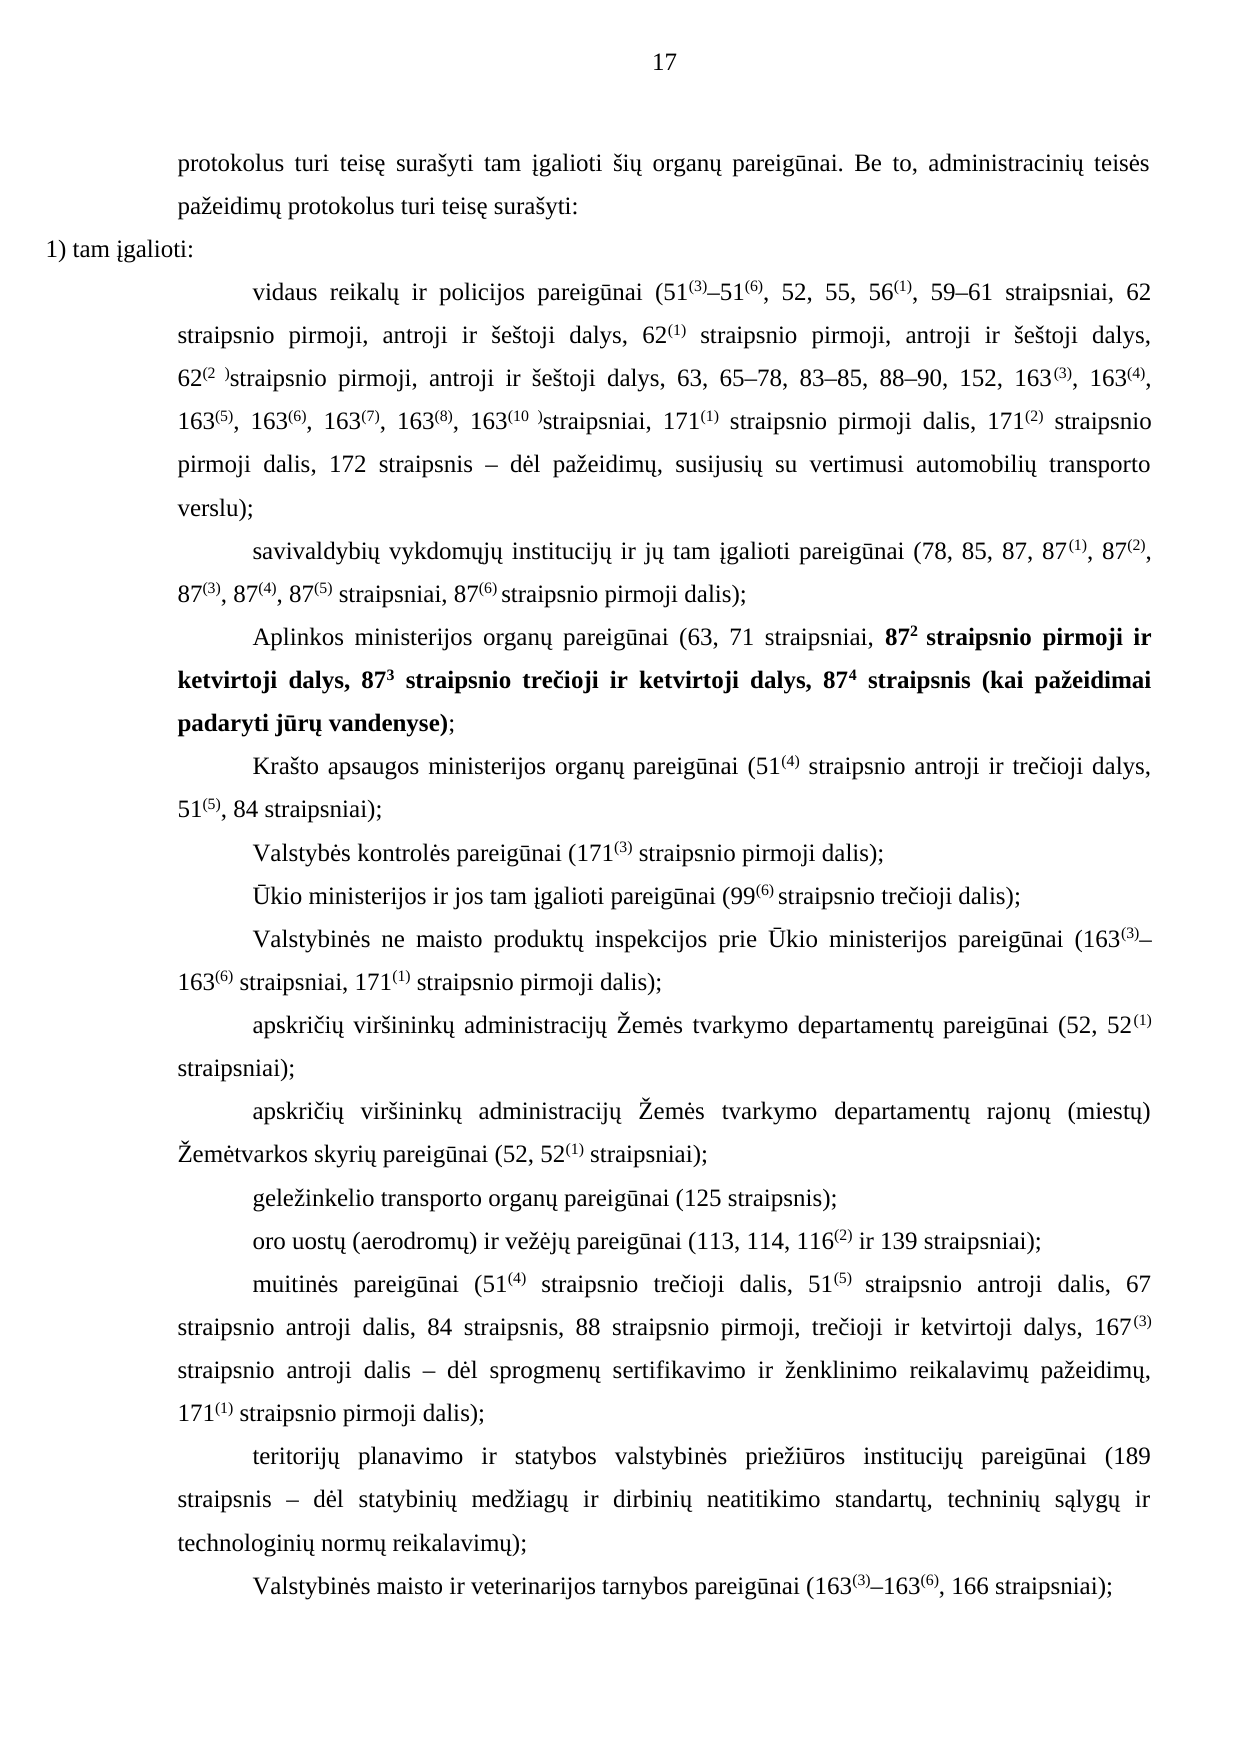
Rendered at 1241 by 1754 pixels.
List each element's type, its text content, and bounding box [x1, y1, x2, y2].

text 1) tam įgalioti: [45, 234, 1152, 263]
text geležinkelio transporto organų pareigūnai (125 straipsnis); [177, 1183, 1152, 1211]
text protokolus turi teisę surašyti tam įgalioti šių organų pareigūnai. Be to, administracinių teisės pažeidimų protokolus turi teisę surašyti: [177, 148, 1152, 219]
text Ūkio ministerijos ir jos tam įgalioti pareigūnai (99(6) straipsnio trečioji dalis); [177, 881, 1152, 909]
text Aplinkos ministerijos organų pareigūnai (63, 71 straipsniai, 872 straipsnio pirmoji ir ketvirtoji dalys, 873 straipsnio trečioji ir ketvirtoji dalys, 874 straipsnis (kai pažeidimai padaryti jūrų vandenyse); [177, 622, 1152, 737]
text teritorijų planavimo ir statybos valstybinės priežiūros institucijų pareigūnai (189 straipsnis – dėl statybinių medžiagų ir dirbinių neatitikimo standartų, techninių sąlygų ir technologinių normų reikalavimų); [177, 1441, 1152, 1556]
text vidaus reikalų ir policijos pareigūnai (51(3)–51(6), 52, 55, 56(1), 59–61 straipsniai, 62 straipsnio pirmoji, antroji ir šeštoji dalys, 62(1) straipsnio pirmoji, antroji ir šeštoji dalys, 62(2 )straipsnio pirmoji, antroji ir šeštoji dalys, 63, 65–78, 83–85, 88–90, 152, 163(3), 163(4), 163(5), 163(6), 163(7), 163(8), 163(10 )straipsniai, 171(1) straipsnio pirmoji dalis, 171(2) straipsnio pirmoji dalis, 172 straipsnis – dėl pažeidimų, susijusių su vertimusi automobilių transporto verslu); [177, 277, 1152, 521]
text Valstybinės ne maisto produktų inspekcijos prie Ūkio ministerijos pareigūnai (163(3)–163(6) straipsniai, 171(1) straipsnio pirmoji dalis); [177, 924, 1152, 996]
text apskričių viršininkų administracijų Žemės tvarkymo departamentų pareigūnai (52, 52(1) straipsniai); [177, 1010, 1152, 1082]
text apskričių viršininkų administracijų Žemės tvarkymo departamentų rajonų (miestų) Žemėtvarkos skyrių pareigūnai (52, 52(1) straipsniai); [177, 1096, 1152, 1168]
text Krašto apsaugos ministerijos organų pareigūnai (51(4) straipsnio antroji ir trečioji dalys, 51(5), 84 straipsniai); [177, 751, 1152, 823]
text Valstybės kontrolės pareigūnai (171(3) straipsnio pirmoji dalis); [177, 838, 1152, 866]
text oro uostų (aerodromų) ir vežėjų pareigūnai (113, 114, 116(2) ir 139 straipsniai); [177, 1226, 1152, 1254]
text muitinės pareigūnai (51(4) straipsnio trečioji dalis, 51(5) straipsnio antroji dalis, 67 straipsnio antroji dalis, 84 straipsnis, 88 straipsnio pirmoji, trečioji ir ketvirtoji dalys, 167(3) straipsnio antroji dalis – dėl sprogmenų sertifikavimo ir ženklinimo reikalavimų pažeidimų, 171(1) straipsnio pirmoji dalis); [177, 1269, 1152, 1427]
text Valstybinės maisto ir veterinarijos tarnybos pareigūnai (163(3)–163(6), 166 straipsniai); [177, 1571, 1152, 1599]
text savivaldybių vykdomųjų institucijų ir jų tam įgalioti pareigūnai (78, 85, 87, 87(1), 87(2), 87(3), 87(4), 87(5) straipsniai, 87(6) straipsnio pirmoji dalis); [177, 536, 1152, 608]
